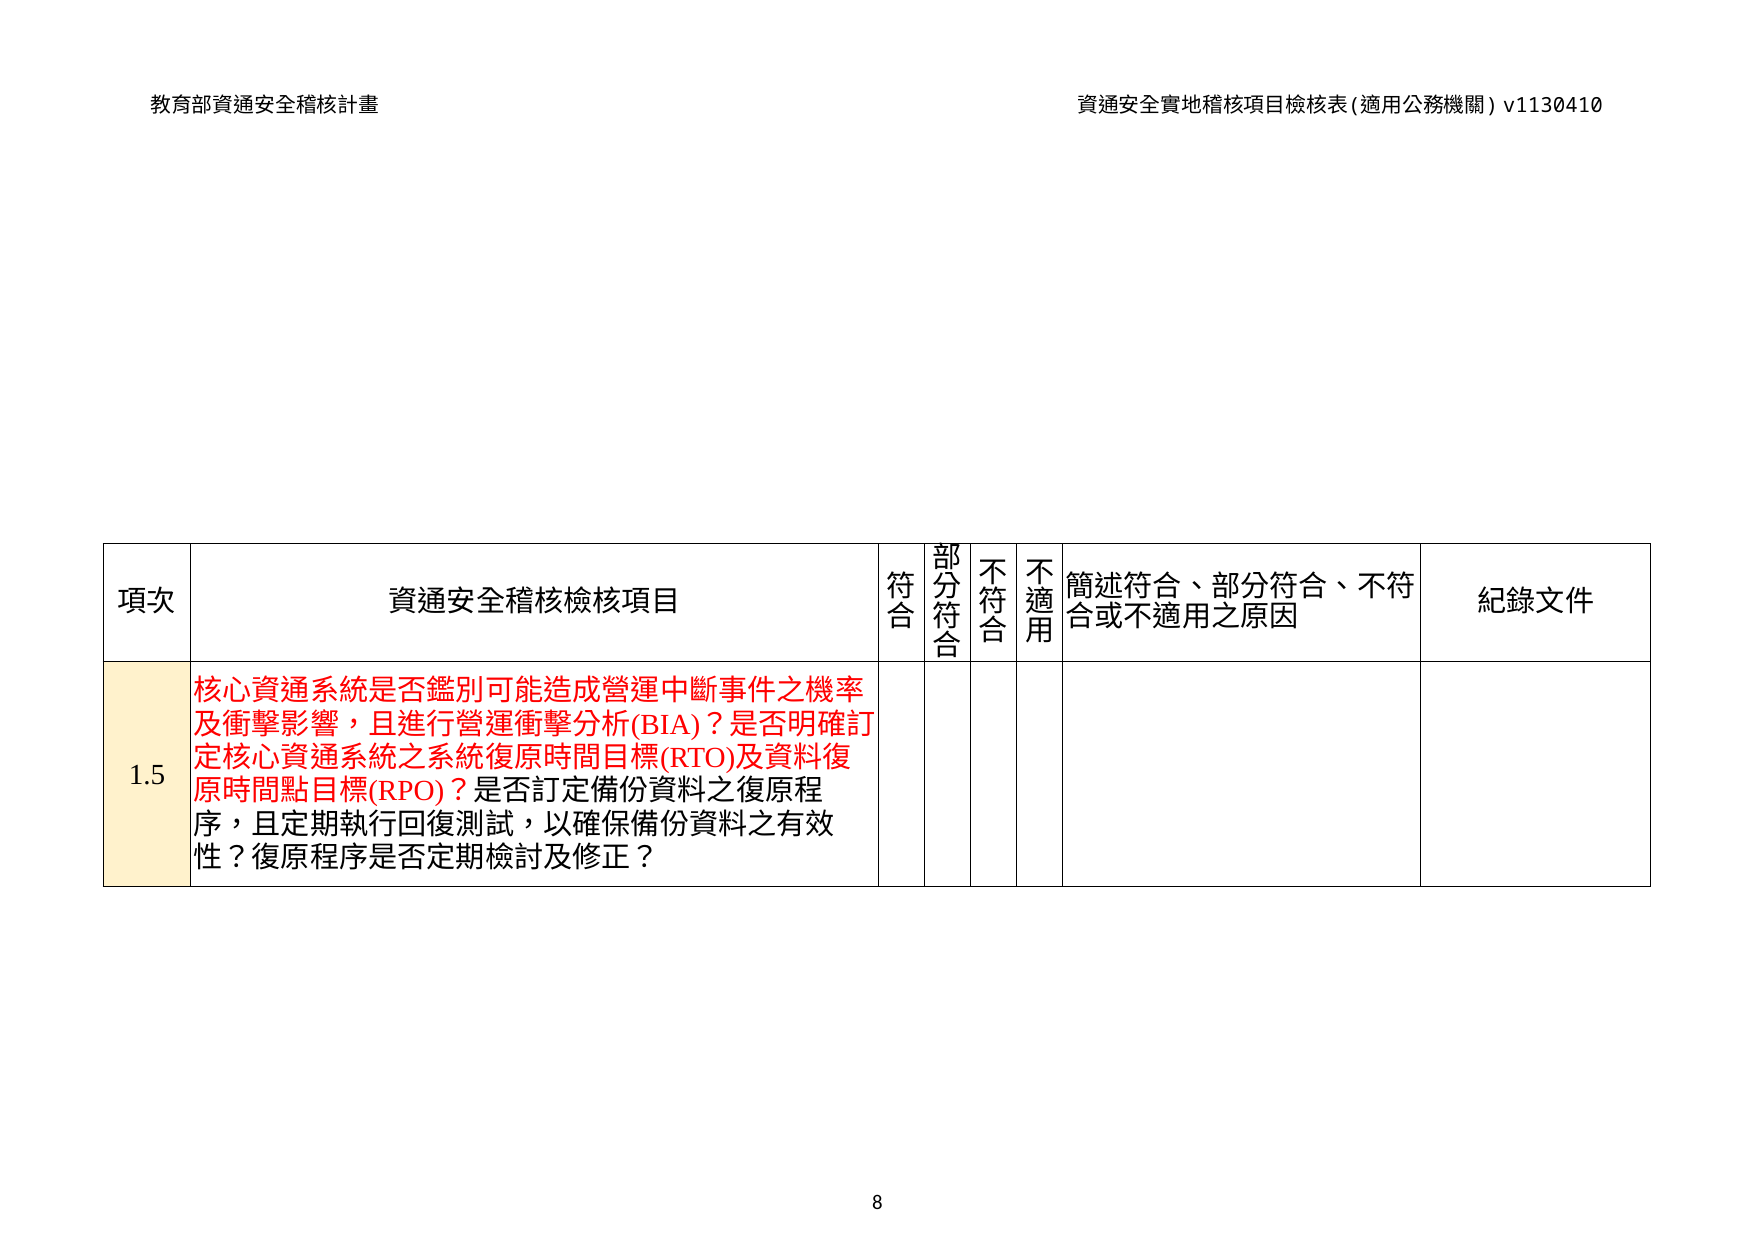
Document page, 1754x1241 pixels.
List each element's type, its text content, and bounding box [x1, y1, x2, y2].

table_cell [1017, 662, 1062, 886]
table_header 資通安全稽核檢核項目 [191, 544, 878, 661]
table_cell [971, 662, 1016, 886]
table_header 紀錄文件 [1421, 544, 1650, 661]
table_header 不適用 [1017, 544, 1062, 661]
table_header 項次 [104, 544, 190, 661]
table_cell [879, 662, 924, 886]
table_cell 核心資通系統是否鑑別可能造成營運中斷事件之機率及衝擊影響，且進行營運衝擊分析(BIA)？是否明確訂定核心資通系統之系統復原時間目標(RTO)及資料復原時間點目標(RPO)？是否訂定備份資料之復原程序，且定期執行回復測試，以確保備份資料之有效性？復原程序是否定期檢討及修正？ [191, 662, 878, 886]
table_cell 1.5 [104, 662, 190, 886]
table_header 不符合 [971, 544, 1016, 661]
table_cell [925, 662, 970, 886]
table_cell [1063, 662, 1420, 886]
table_header 部分符合 [925, 544, 970, 661]
table_header 簡述符合、部分符合、不符合或不適用之原因 [1063, 544, 1420, 661]
table_cell [1421, 662, 1650, 886]
table_header 符合 [879, 544, 924, 661]
